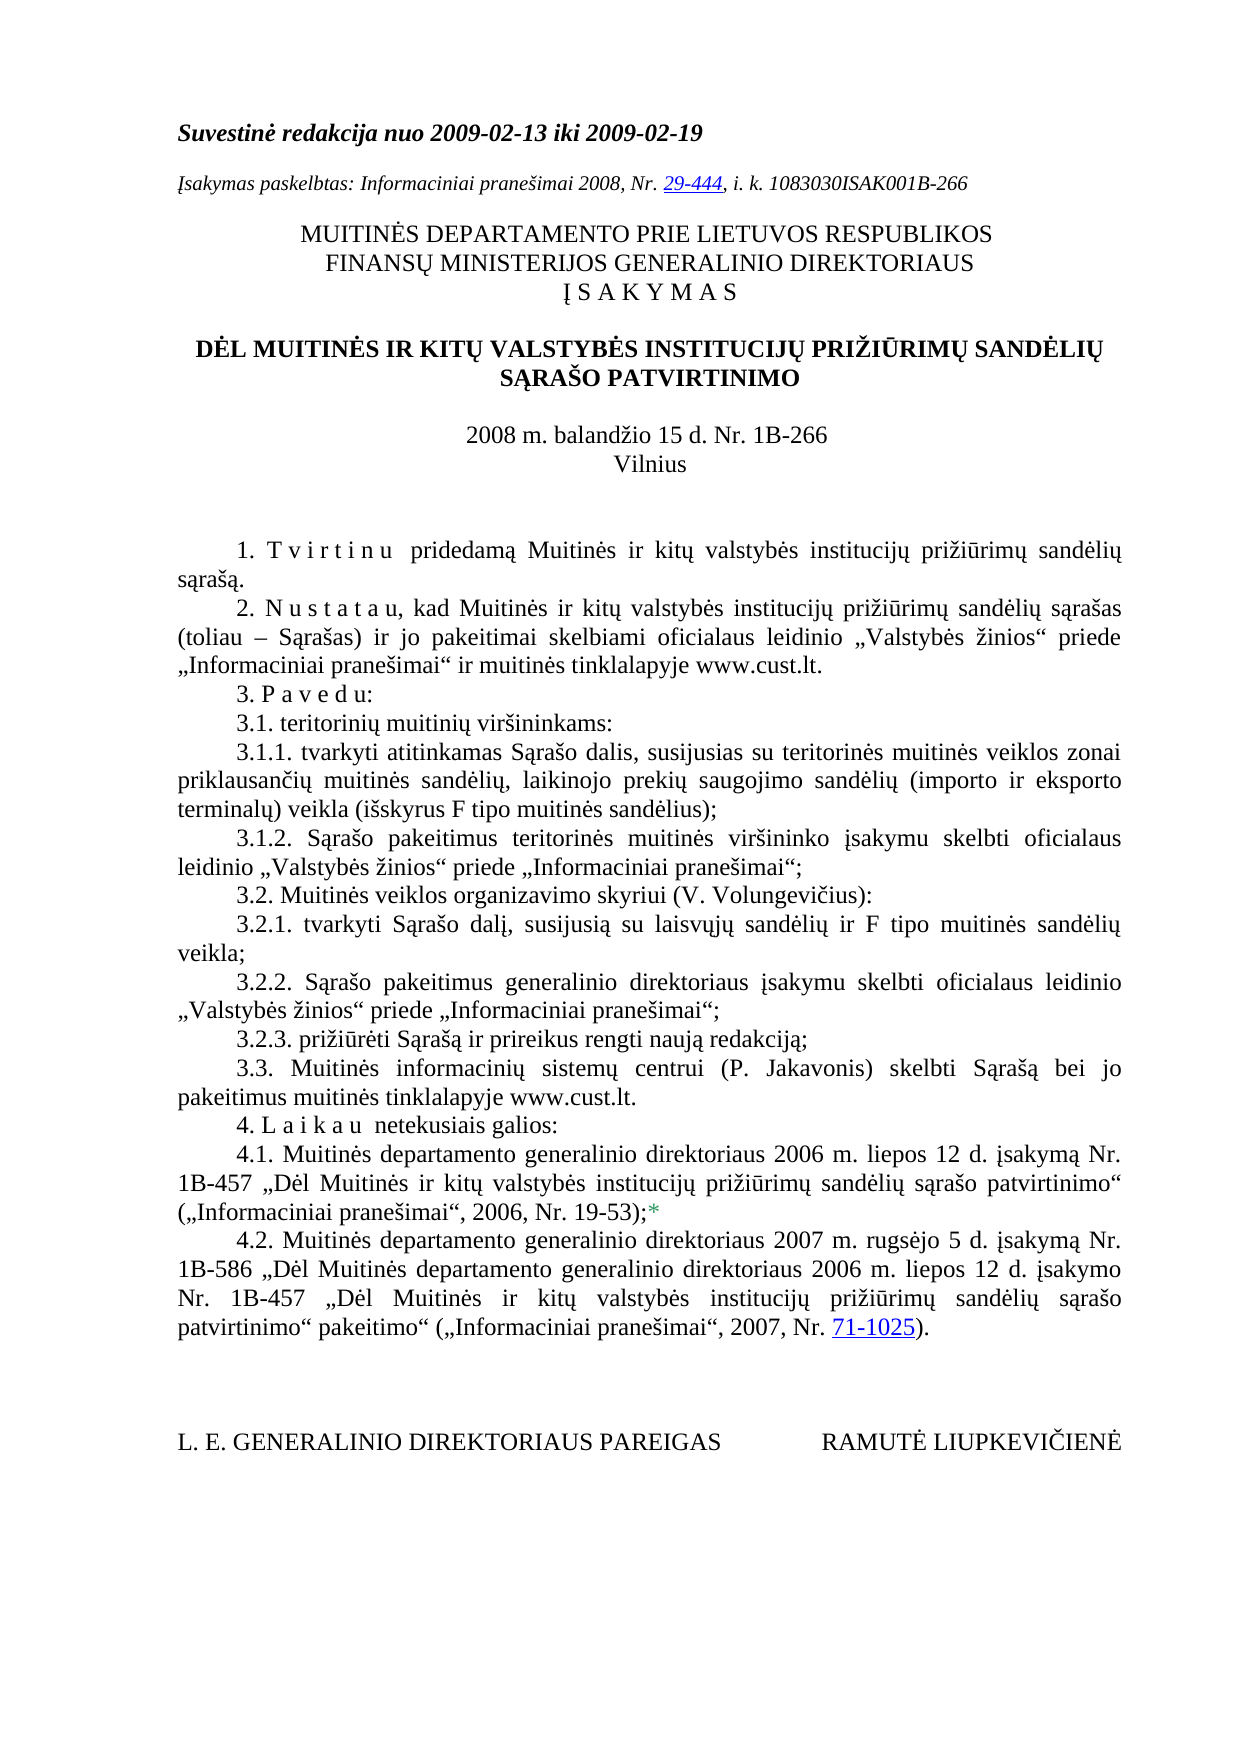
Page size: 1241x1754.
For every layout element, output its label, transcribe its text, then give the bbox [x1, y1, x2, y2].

text 4.1. Muitinės departamento generalinio direktoriaus 2006 m. liepos 12 d. įsakymą Nr. 1B-457 „Dėl Muitinės ir kitų valstybės institucijų prižiūrimų sandėlių sąrašo patvirtinimo“ („Informaciniai pranešimai“, 2006, Nr. 19-53);* [177, 1139, 1122, 1225]
text ĮSAKYMAS [177, 277, 1122, 305]
text 3.2. Muitinės veiklos organizavimo skyriui (V. Volungevičius): [177, 880, 1122, 909]
text 2008 m. balandžio 15 d. Nr. 1B-266 [177, 420, 1122, 449]
text Vilnius [177, 449, 1122, 478]
text 2. Nustatau, kad Muitinės ir kitų valstybės institucijų prižiūrimų sandėlių sąrašas (toliau – Sąrašas) ir jo pakeitimai skelbiami oficialaus leidinio „Valstybės žinios“ priede „Informaciniai pranešimai“ ir muitinės tinklalapyje www.cust.lt. [177, 593, 1122, 679]
text Įsakymas paskelbtas: Informaciniai pranešimai 2008, Nr. 29-444, i. k. 1083030ISAK001B-266 [177, 171, 1122, 195]
text 1. Tvirtinu pridedamą Muitinės ir kitų valstybės institucijų prižiūrimų sandėlių sąrašą. [177, 535, 1122, 593]
text MUITINĖS DEPARTAMENTO PRIE LIETUVOS RESPUBLIKOS FINANSŲ MINISTERIJOS GENERALINIO DIREKTORIAUS [177, 219, 1122, 277]
text 4. Laikau netekusiais galios: [177, 1110, 1122, 1139]
text 4.2. Muitinės departamento generalinio direktoriaus 2007 m. rugsėjo 5 d. įsakymą Nr. 1B-586 „Dėl Muitinės departamento generalinio direktoriaus 2006 m. liepos 12 d. įsakymo Nr. 1B-457 „Dėl Muitinės ir kitų valstybės institucijų prižiūrimų sandėlių sąrašo patvirtinimo“ pakeitimo“ („Informaciniai pranešimai“, 2007, Nr. 71-1025). [177, 1225, 1122, 1340]
text DĖL MUITINĖS IR KITŲ VALSTYBĖS INSTITUCIJŲ PRIŽIŪRIMŲ SANDĖLIŲ SĄRAŠO PATVIRTINIMO [177, 334, 1122, 392]
text 3.3. Muitinės informacinių sistemų centrui (P. Jakavonis) skelbti Sąrašą bei jo pakeitimus muitinės tinklalapyje www.cust.lt. [177, 1053, 1122, 1110]
text L. E. GENERALINIO DIREKTORIAUS PAREIGAS RAMUTĖ LIUPKEVIČIENĖ [177, 1427, 1122, 1455]
text Suvestinė redakcija nuo 2009-02-13 iki 2009-02-19 [177, 118, 1122, 147]
text 3.1.1. tvarkyti atitinkamas Sąrašo dalis, susijusias su teritorinės muitinės veiklos zonai priklausančių muitinės sandėlių, laikinojo prekių saugojimo sandėlių (importo ir eksporto terminalų) veikla (išskyrus F tipo muitinės sandėlius); [177, 737, 1122, 823]
text 3.2.1. tvarkyti Sąrašo dalį, susijusią su laisvųjų sandėlių ir F tipo muitinės sandėlių veikla; [177, 909, 1122, 967]
text 3.1. teritorinių muitinių viršininkams: [177, 708, 1122, 737]
text 3.2.3. prižiūrėti Sąrašą ir prireikus rengti naują redakciją; [177, 1024, 1122, 1053]
text 3.2.2. Sąrašo pakeitimus generalinio direktoriaus įsakymu skelbti oficialaus leidinio „Valstybės žinios“ priede „Informaciniai pranešimai“; [177, 967, 1122, 1024]
text 3.1.2. Sąrašo pakeitimus teritorinės muitinės viršininko įsakymu skelbti oficialaus leidinio „Valstybės žinios“ priede „Informaciniai pranešimai“; [177, 823, 1122, 880]
text 3. Pavedu: [177, 679, 1122, 708]
